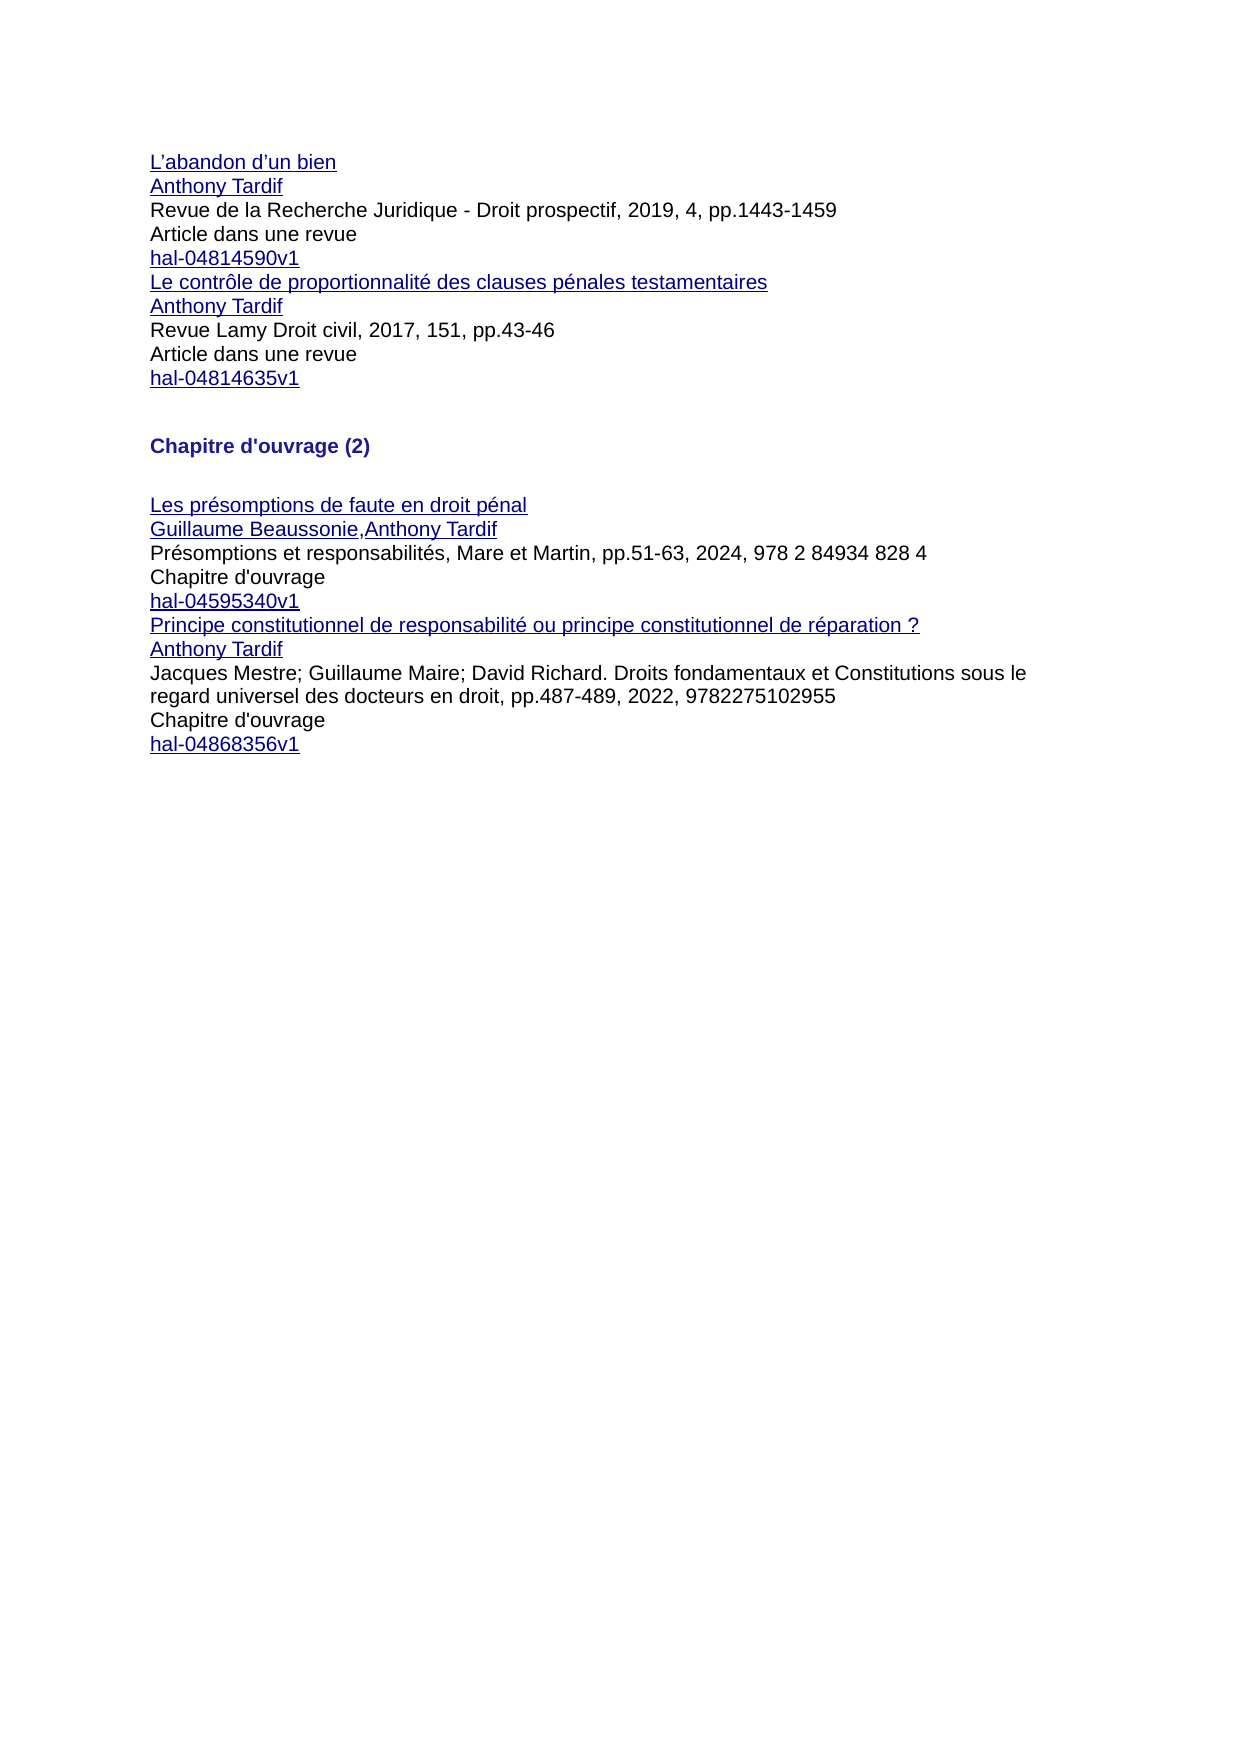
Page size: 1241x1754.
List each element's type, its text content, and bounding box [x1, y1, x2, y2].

table_cell L’abandon d’un bien Anthony Tardif Revue de la Recherche Juridique - Droit prospectif, 2019, 4, pp.1443-1459 Article dans une revue hal-04814590v1 [150, 150, 1090, 270]
table_cell Le contrôle de proportionnalité des clauses pénales testamentaires Anthony Tardif Revue Lamy Droit civil, 2017, 151, pp.43-46 Article dans une revue hal-04814635v1 [150, 270, 1090, 389]
subtitle Chapitre d'ouvrage (2) [150, 434, 1090, 458]
table_cell Principe constitutionnel de responsabilité ou principe constitutionnel de réparation ? Anthony Tardif Jacques Mestre; Guillaume Maire; David Richard. Droits fondamentaux et Constitutions sous le regard universel des docteurs en droit, pp.487-489, 2022, 9782275102955 Chapitre d'ouvrage hal-04868356v1 [150, 613, 1090, 756]
table_header Les présomptions de faute en droit pénal Guillaume Beaussonie,Anthony Tardif Présomptions et responsabilités, Mare et Martin, pp.51-63, 2024, 978 2 84934 828 4 Chapitre d'ouvrage hal-04595340v1 [150, 493, 1090, 612]
